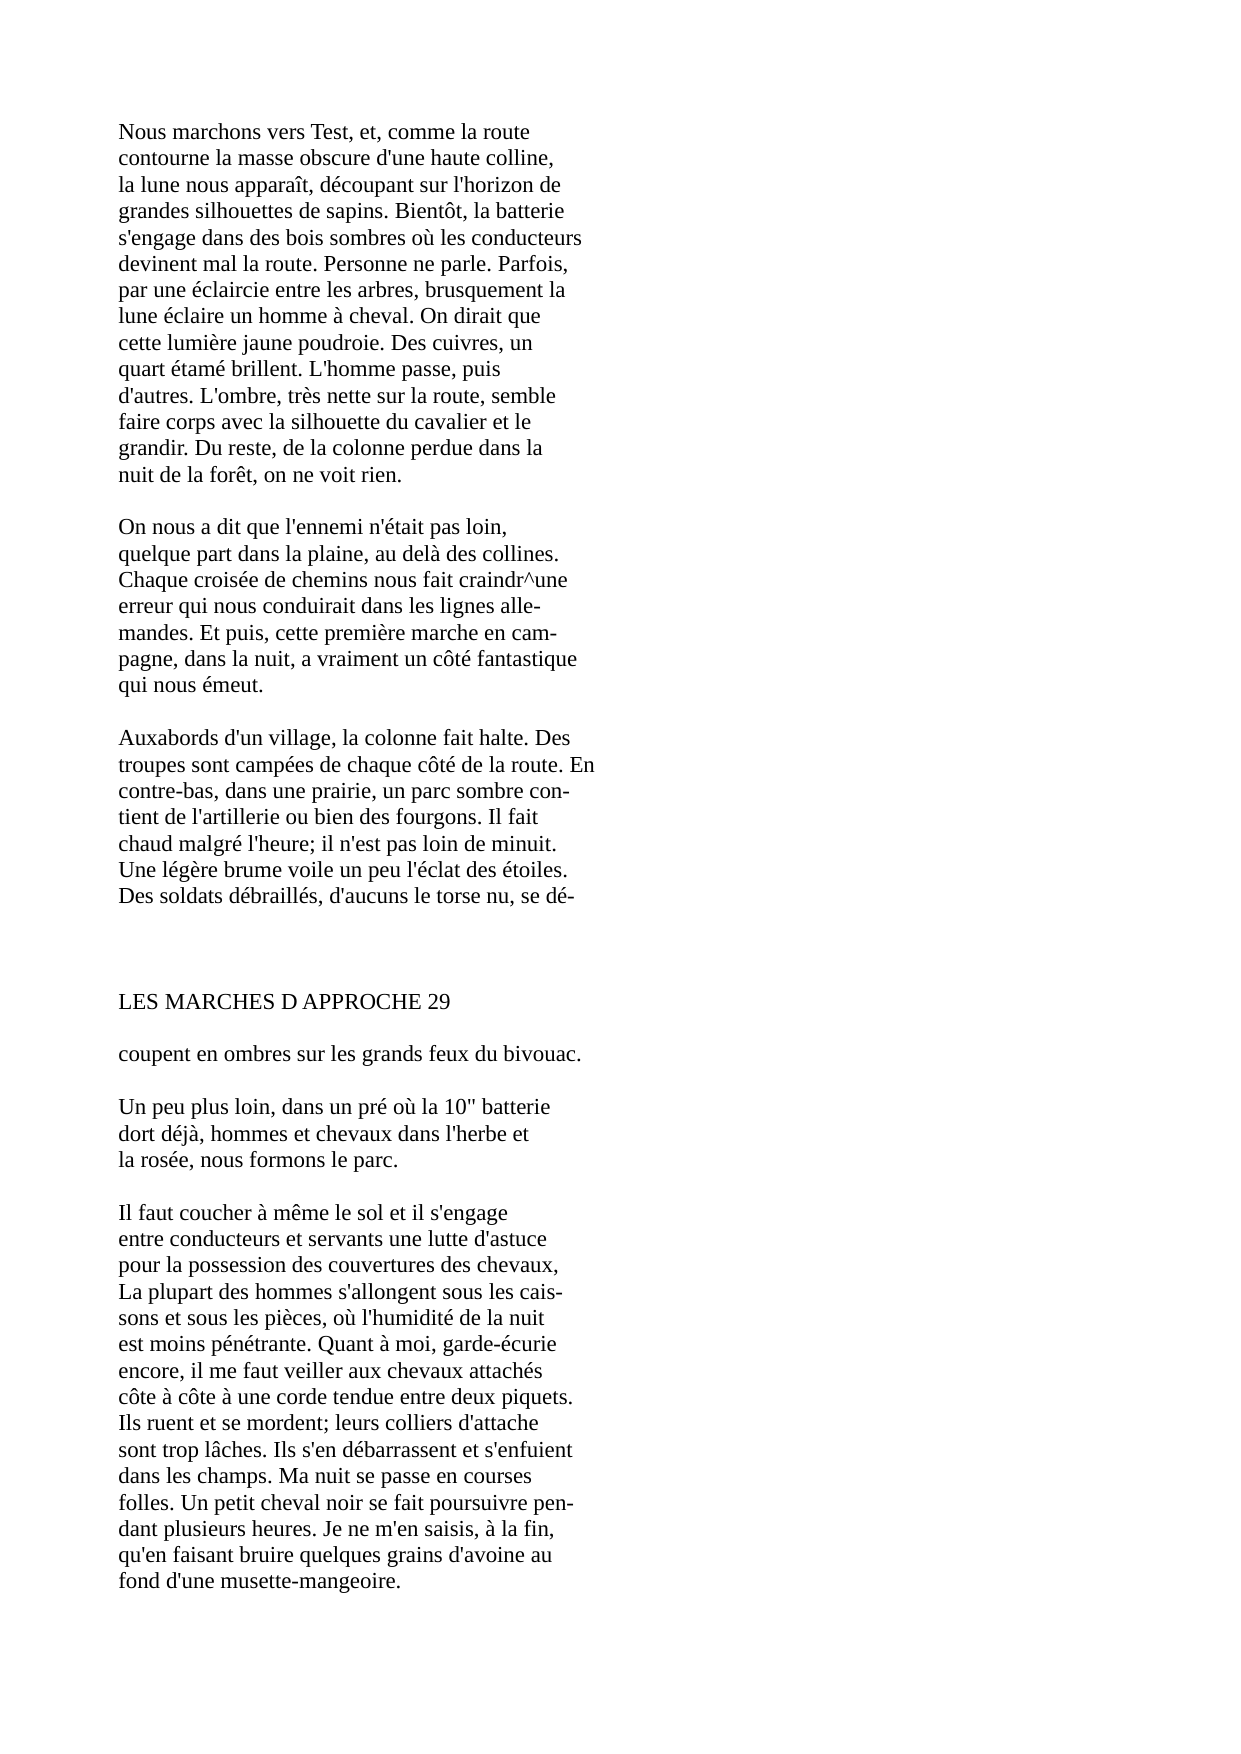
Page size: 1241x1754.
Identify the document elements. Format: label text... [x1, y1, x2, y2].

text Chaque croisée de chemins nous fait craindr^une [118, 566, 1122, 592]
text qu'en faisant bruire quelques grains d'avoine au [118, 1541, 1122, 1568]
text quart étamé brillent. L'homme passe, puis [118, 355, 1122, 382]
text grandir. Du reste, de la colonne perdue dans la [118, 434, 1122, 461]
text Une légère brume voile un peu l'éclat des étoiles. [118, 856, 1122, 882]
text dans les champs. Ma nuit se passe en courses [118, 1462, 1122, 1488]
text qui nous émeut. [118, 672, 1122, 698]
text chaud malgré l'heure; il n'est pas loin de minuit. [118, 830, 1122, 856]
text faire corps avec la silhouette du cavalier et le [118, 408, 1122, 434]
text contre-bas, dans une prairie, un parc sombre con- [118, 777, 1122, 803]
text dant plusieurs heures. Je ne m'en saisis, à la fin, [118, 1515, 1122, 1541]
text dort déjà, hommes et chevaux dans l'herbe et [118, 1119, 1122, 1146]
text grandes silhouettes de sapins. Bientôt, la batterie [118, 197, 1122, 223]
text mandes. Et puis, cette première marche en cam- [118, 619, 1122, 645]
text Ils ruent et se mordent; leurs colliers d'attache [118, 1409, 1122, 1436]
text troupes sont campées de chaque côté de la route. En [118, 751, 1122, 777]
text lune éclaire un homme à cheval. On dirait que [118, 303, 1122, 329]
text pagne, dans la nuit, a vraiment un côté fantastique [118, 645, 1122, 672]
text s'engage dans des bois sombres où les conducteurs [118, 223, 1122, 250]
text quelque part dans la plaine, au delà des collines. [118, 540, 1122, 566]
text devinent mal la route. Personne ne parle. Parfois, [118, 250, 1122, 276]
text Nous marchons vers Test, et, comme la route [118, 118, 1122, 144]
text d'autres. L'ombre, très nette sur la route, semble [118, 382, 1122, 408]
text encore, il me faut veiller aux chevaux attachés [118, 1357, 1122, 1383]
text fond d'une musette-mangeoire. [118, 1568, 1122, 1594]
text contourne la masse obscure d'une haute colline, [118, 144, 1122, 171]
text cette lumière jaune poudroie. Des cuivres, un [118, 329, 1122, 355]
text côte à côte à une corde tendue entre deux piquets. [118, 1383, 1122, 1409]
text la rosée, nous formons le parc. [118, 1146, 1122, 1172]
text Un peu plus loin, dans un pré où la 10" batterie [118, 1093, 1122, 1119]
text nuit de la forêt, on ne voit rien. [118, 461, 1122, 487]
text Des soldats débraillés, d'aucuns le torse nu, se dé- [118, 882, 1122, 909]
text entre conducteurs et servants une lutte d'astuce [118, 1225, 1122, 1251]
text La plupart des hommes s'allongent sous les cais- [118, 1278, 1122, 1304]
text tient de l'artillerie ou bien des fourgons. Il fait [118, 803, 1122, 830]
text sont trop lâches. Ils s'en débarrassent et s'enfuient [118, 1436, 1122, 1462]
text folles. Un petit cheval noir se fait poursuivre pen- [118, 1488, 1122, 1515]
text pour la possession des couvertures des chevaux, [118, 1251, 1122, 1278]
text Il faut coucher à même le sol et il s'engage [118, 1199, 1122, 1225]
text sons et sous les pièces, où l'humidité de la nuit [118, 1304, 1122, 1330]
text coupent en ombres sur les grands feux du bivouac. [118, 1041, 1122, 1067]
text la lune nous apparaît, découpant sur l'horizon de [118, 171, 1122, 197]
text On nous a dit que l'ennemi n'était pas loin, [118, 513, 1122, 540]
text erreur qui nous conduirait dans les lignes alle- [118, 592, 1122, 619]
text est moins pénétrante. Quant à moi, garde-écurie [118, 1330, 1122, 1357]
text LES MARCHES D APPROCHE 29 [118, 988, 1122, 1014]
text Auxabords d'un village, la colonne fait halte. Des [118, 724, 1122, 751]
text par une éclaircie entre les arbres, brusquement la [118, 276, 1122, 303]
